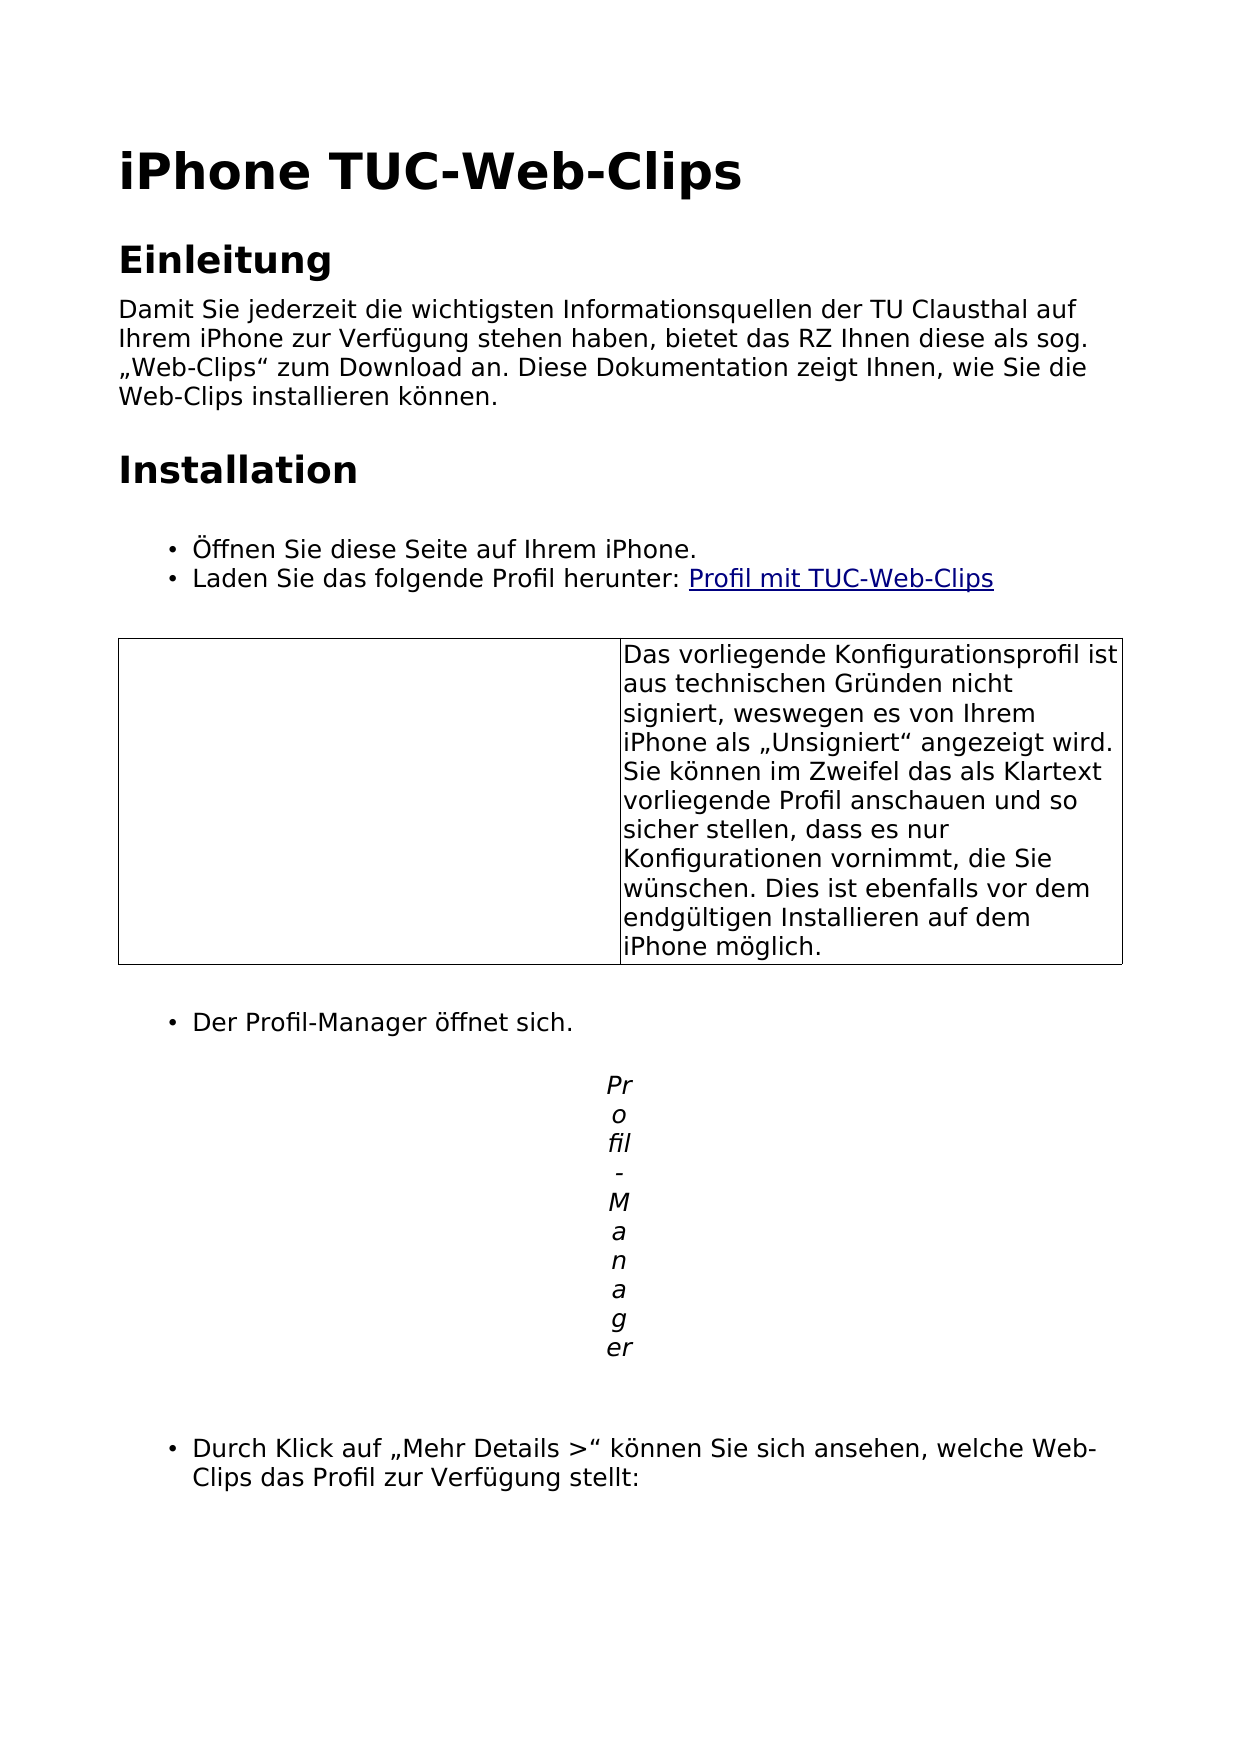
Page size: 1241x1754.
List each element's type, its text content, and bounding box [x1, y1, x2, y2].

list Der Profil-Manager öffnet sich. [177, 1008, 1122, 1038]
subtitle Installation [118, 449, 1122, 493]
text Damit Sie jederzeit die wichtigsten Informationsquellen der TU Clausthal auf Ihrem iPhone zur Verfügung stehen haben, bietet das RZ Ihnen diese als sog. „Web-Clips“ zum Download an. Diese Dokumentation zeigt Ihnen, wie Sie die Web-Clips installieren können. [118, 295, 1122, 412]
list Durch Klick auf „Mehr Details >“ können Sie sich ansehen, welche Web-Clips das Profil zur Verfügung stellt: [177, 1434, 1122, 1492]
table_header Das vorliegende Konfigurationsprofil ist aus technischen Gründen nicht signiert, weswegen es von Ihrem iPhone als „Unsigniert“ angezeigt wird. Sie können im Zweifel das als Klartext vorliegende Profil anschauen und so sicher stellen, dass es nur Konfigurationen vornimmt, die Sie wünschen. Dies ist ebenfalls vor dem endgültigen Installieren auf dem iPhone möglich. [621, 639, 1122, 964]
list Öffnen Sie diese Seite auf Ihrem iPhone. [177, 535, 1122, 564]
table_header [119, 639, 620, 964]
list Laden Sie das folgende Profil herunter: Profil mit TUC-Web-Clips [177, 564, 1122, 593]
text Profil-Manager [603, 1050, 637, 1363]
subtitle iPhone TUC-Web-Clips [118, 143, 1122, 201]
subtitle Einleitung [118, 239, 1122, 282]
